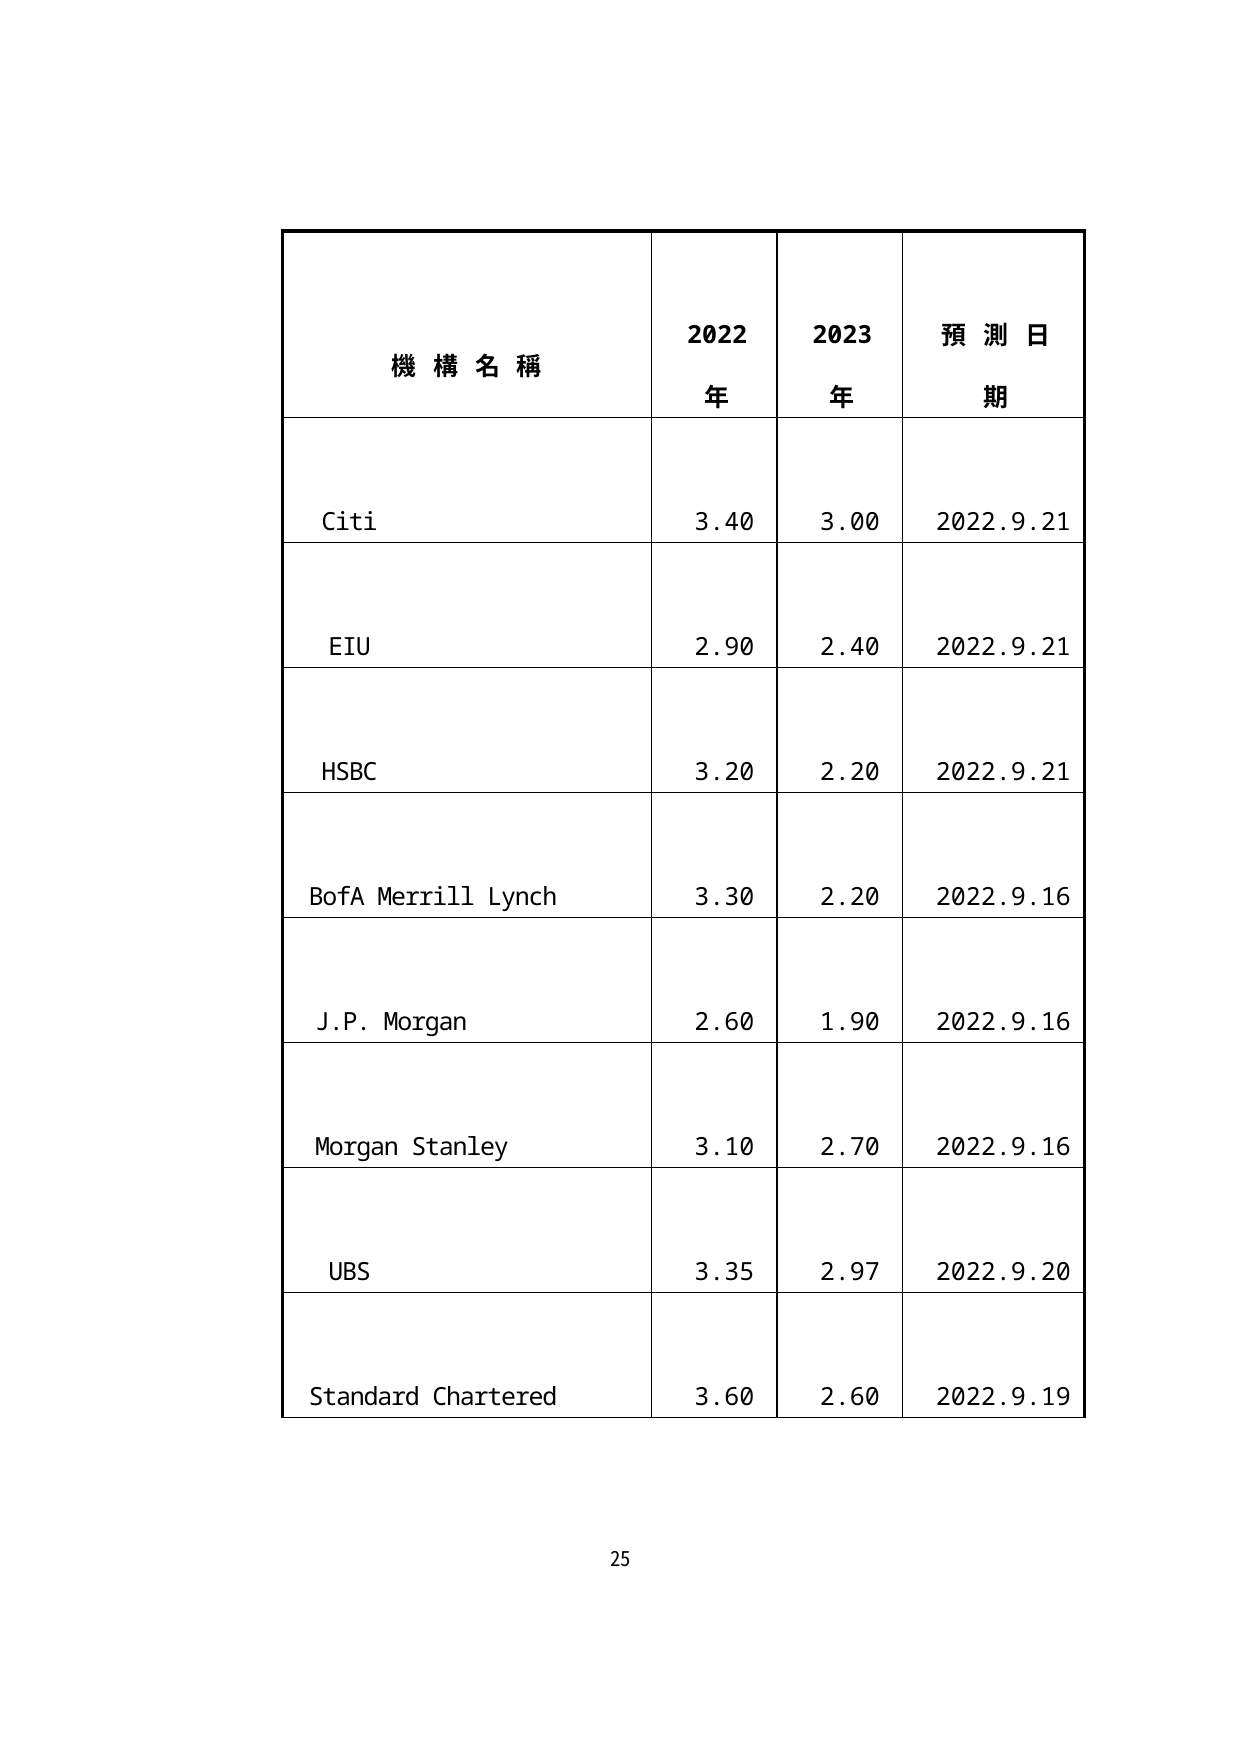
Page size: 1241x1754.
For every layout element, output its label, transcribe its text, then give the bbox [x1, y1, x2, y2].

table_cell 2.90 [652, 543, 776, 667]
table_cell 2022.9.16 [903, 793, 1083, 917]
table_cell UBS [284, 1168, 651, 1292]
table_cell J.P. Morgan [284, 918, 651, 1042]
table_cell 3.10 [652, 1043, 776, 1167]
table_cell 2022.9.19 [903, 1293, 1083, 1417]
table_cell 3.30 [652, 793, 776, 917]
table_cell 2022.9.21 [903, 418, 1083, 542]
table_cell Citi [284, 418, 651, 542]
table_cell 2022.9.16 [903, 1043, 1083, 1167]
table_cell 2.60 [652, 918, 776, 1042]
table_header 2023年 [778, 233, 902, 417]
table_cell 2.70 [778, 1043, 902, 1167]
table_cell 2.20 [778, 668, 902, 792]
table_cell 2.40 [778, 543, 902, 667]
table_cell 2022.9.20 [903, 1168, 1083, 1292]
table_header 2022年 [652, 233, 776, 417]
table_cell Morgan Stanley [284, 1043, 651, 1167]
table_cell BofA Merrill Lynch [284, 793, 651, 917]
table_cell 1.90 [778, 918, 902, 1042]
table_cell 3.35 [652, 1168, 776, 1292]
table_cell EIU [284, 543, 651, 667]
table_header 預測日期 [903, 233, 1083, 417]
table_cell 3.00 [778, 418, 902, 542]
table_cell Standard Chartered [284, 1293, 651, 1417]
table_cell HSBC [284, 668, 651, 792]
table_cell 2.60 [778, 1293, 902, 1417]
table_cell 2022.9.21 [903, 543, 1083, 667]
table_cell 3.20 [652, 668, 776, 792]
table_cell 2022.9.21 [903, 668, 1083, 792]
table_cell 3.60 [652, 1293, 776, 1417]
table_cell 2.20 [778, 793, 902, 917]
table_cell 2022.9.16 [903, 918, 1083, 1042]
table_cell 2.97 [778, 1168, 902, 1292]
table_cell 3.40 [652, 418, 776, 542]
table_header 機構名稱 [284, 233, 651, 417]
